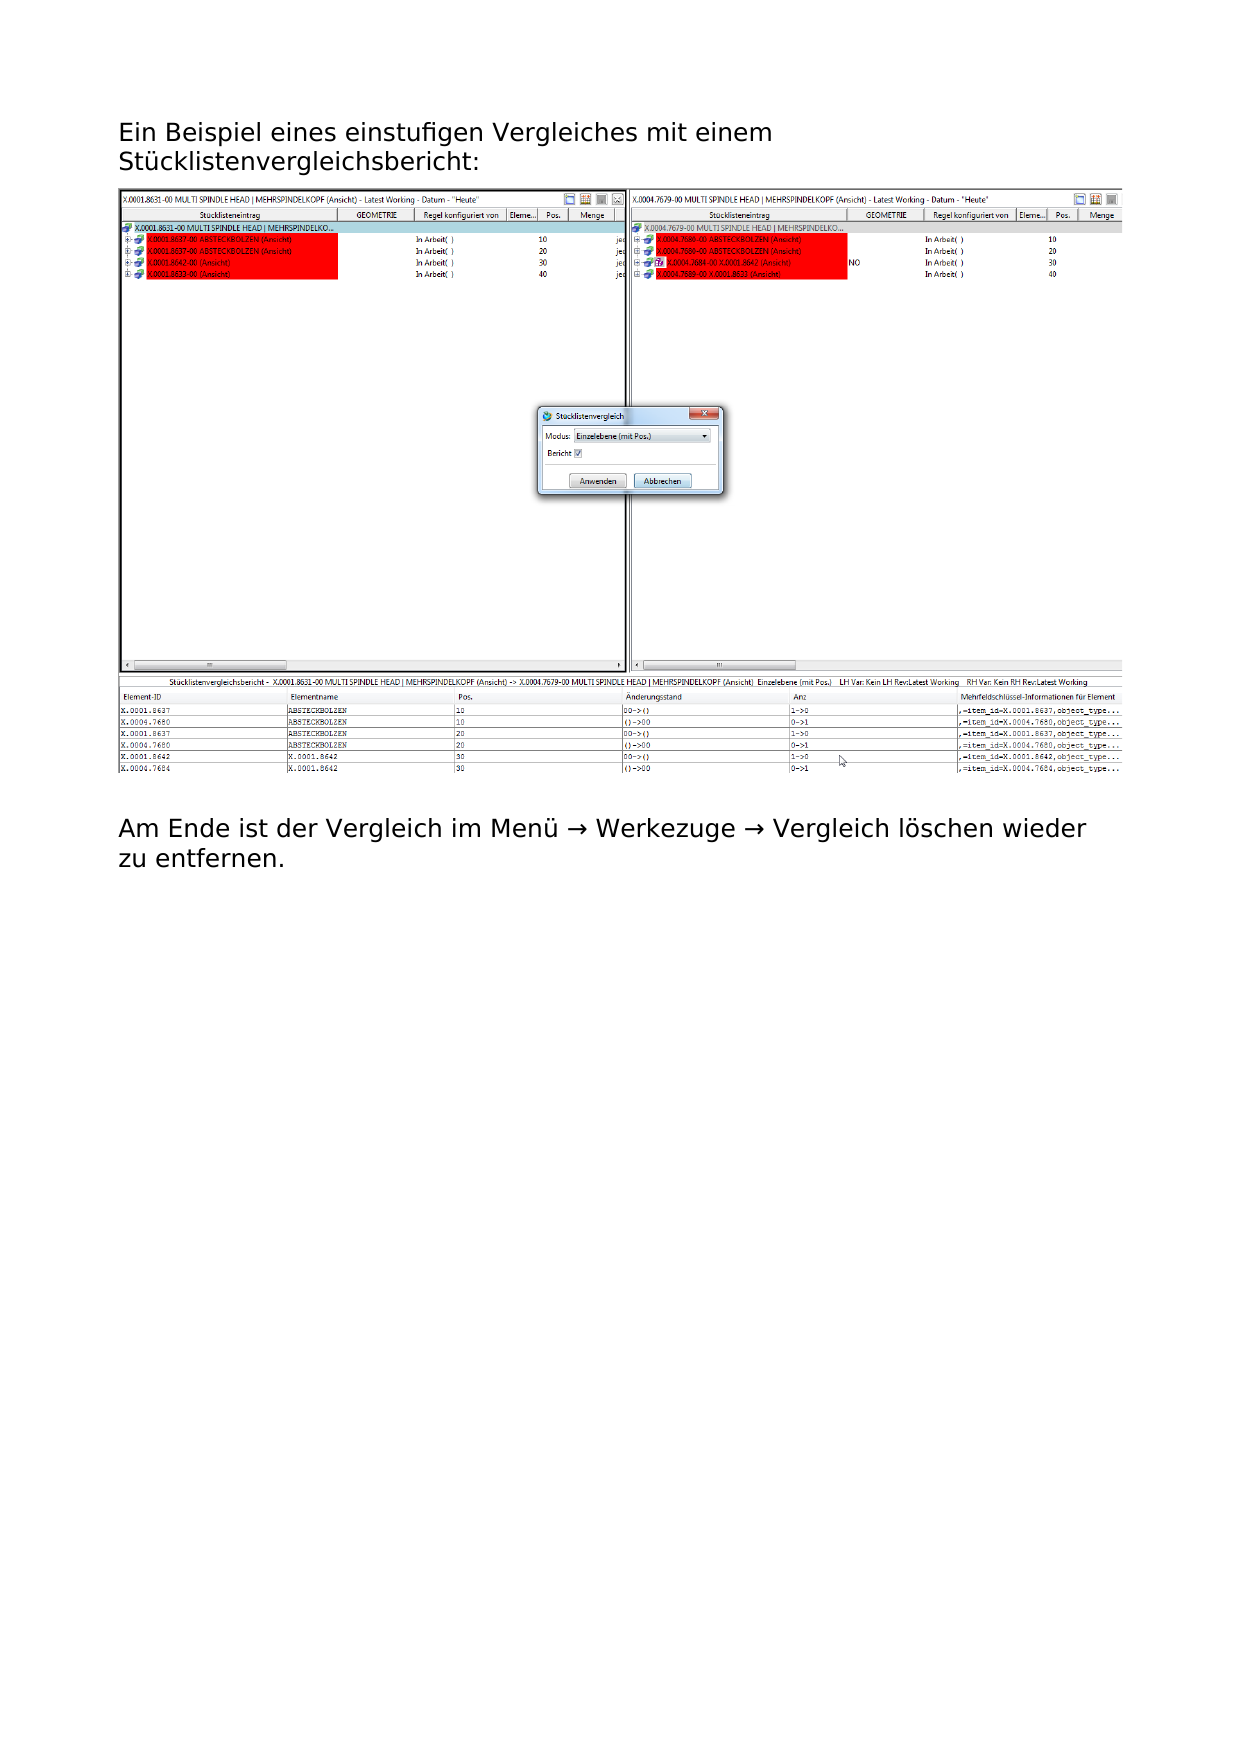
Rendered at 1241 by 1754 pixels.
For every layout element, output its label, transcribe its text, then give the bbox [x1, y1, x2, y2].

text Am Ende ist der Vergleich im Menü → Werkezuge → Vergleich löschen wieder zu entfernen. [118, 814, 1122, 873]
picture [118, 188, 1123, 773]
text Ein Beispiel eines einstufigen Vergleiches mit einem Stücklistenvergleichsbericht: [118, 118, 1122, 176]
